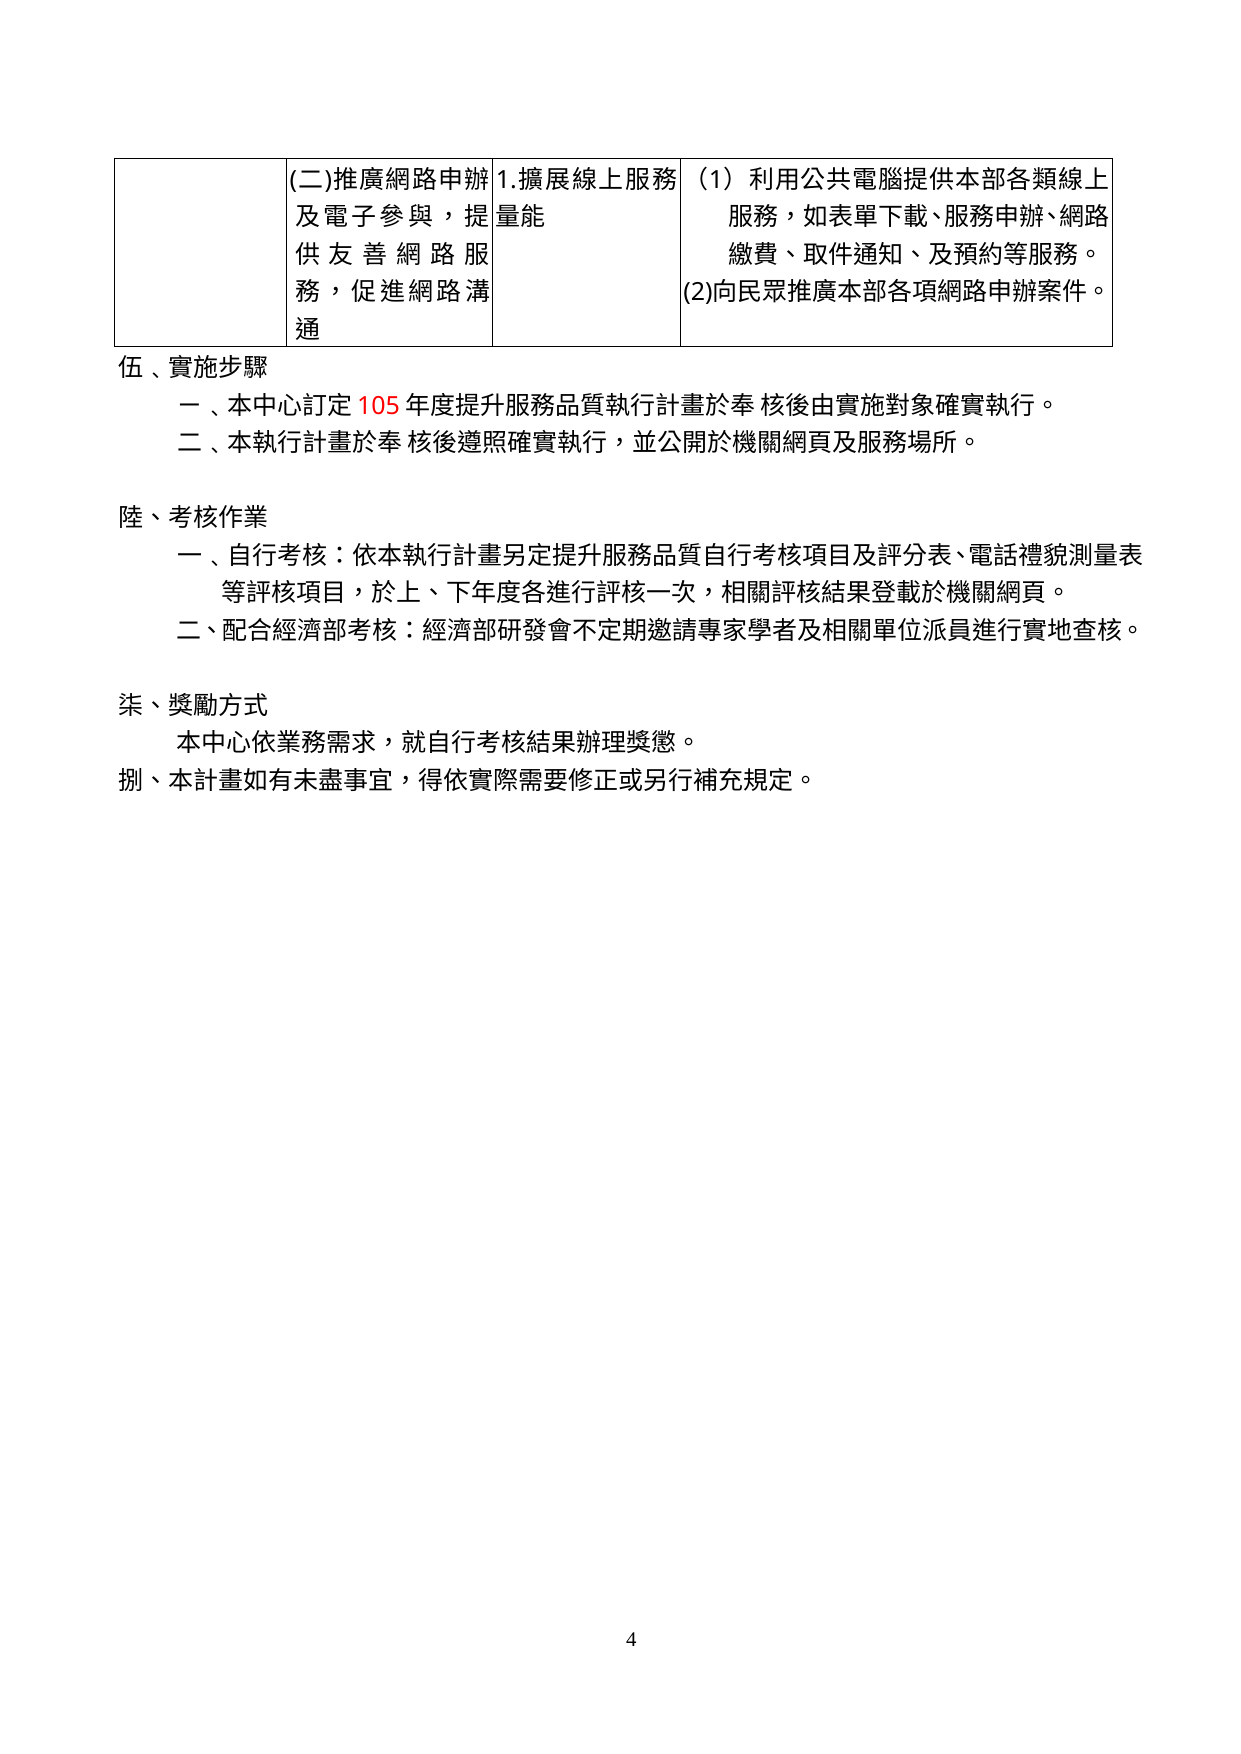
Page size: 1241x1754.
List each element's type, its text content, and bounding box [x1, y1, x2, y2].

text 一﹑自行考核：依本執行計畫另定提升服務品質自行考核項目及評分表、電話禮貌測量表等評核項目，於上、下年度各進行評核一次，相關評核結果登載於機關網頁。 [177, 534, 1144, 609]
text ㄧ﹑本中心訂定105年度提升服務品質執行計畫於奉 核後由實施對象確實執行。 [162, 384, 1144, 422]
text 本中心依業務需求，就自行考核結果辦理獎懲。 [176, 722, 1144, 759]
text 伍﹑實施步驟 [118, 347, 1144, 384]
text 二﹑本執行計畫於奉 核後遵照確實執行，並公開於機關網頁及服務場所。 [118, 422, 1144, 459]
table_cell (二)推廣網路申辦及電子參與，提供友善網路服務，促進網路溝通 [287, 159, 492, 346]
text 捌、本計畫如有未盡事宜，得依實際需要修正或另行補充規定。 [118, 759, 1144, 797]
text 陸、考核作業 [118, 497, 1144, 534]
table_cell （1）利用公共電腦提供本部各類線上服務，如表單下載、服務申辦、網路繳費、取件通知、及預約等服務。 (2)向民眾推廣本部各項網路申辦案件。 [681, 159, 1112, 346]
table_cell [115, 159, 286, 346]
table_cell 1.擴展線上服務量能 [493, 159, 680, 346]
text 二、配合經濟部考核：經濟部研發會不定期邀請專家學者及相關單位派員進行實地查核。 [176, 609, 1144, 647]
text 柒、獎勵方式 [118, 684, 1144, 722]
